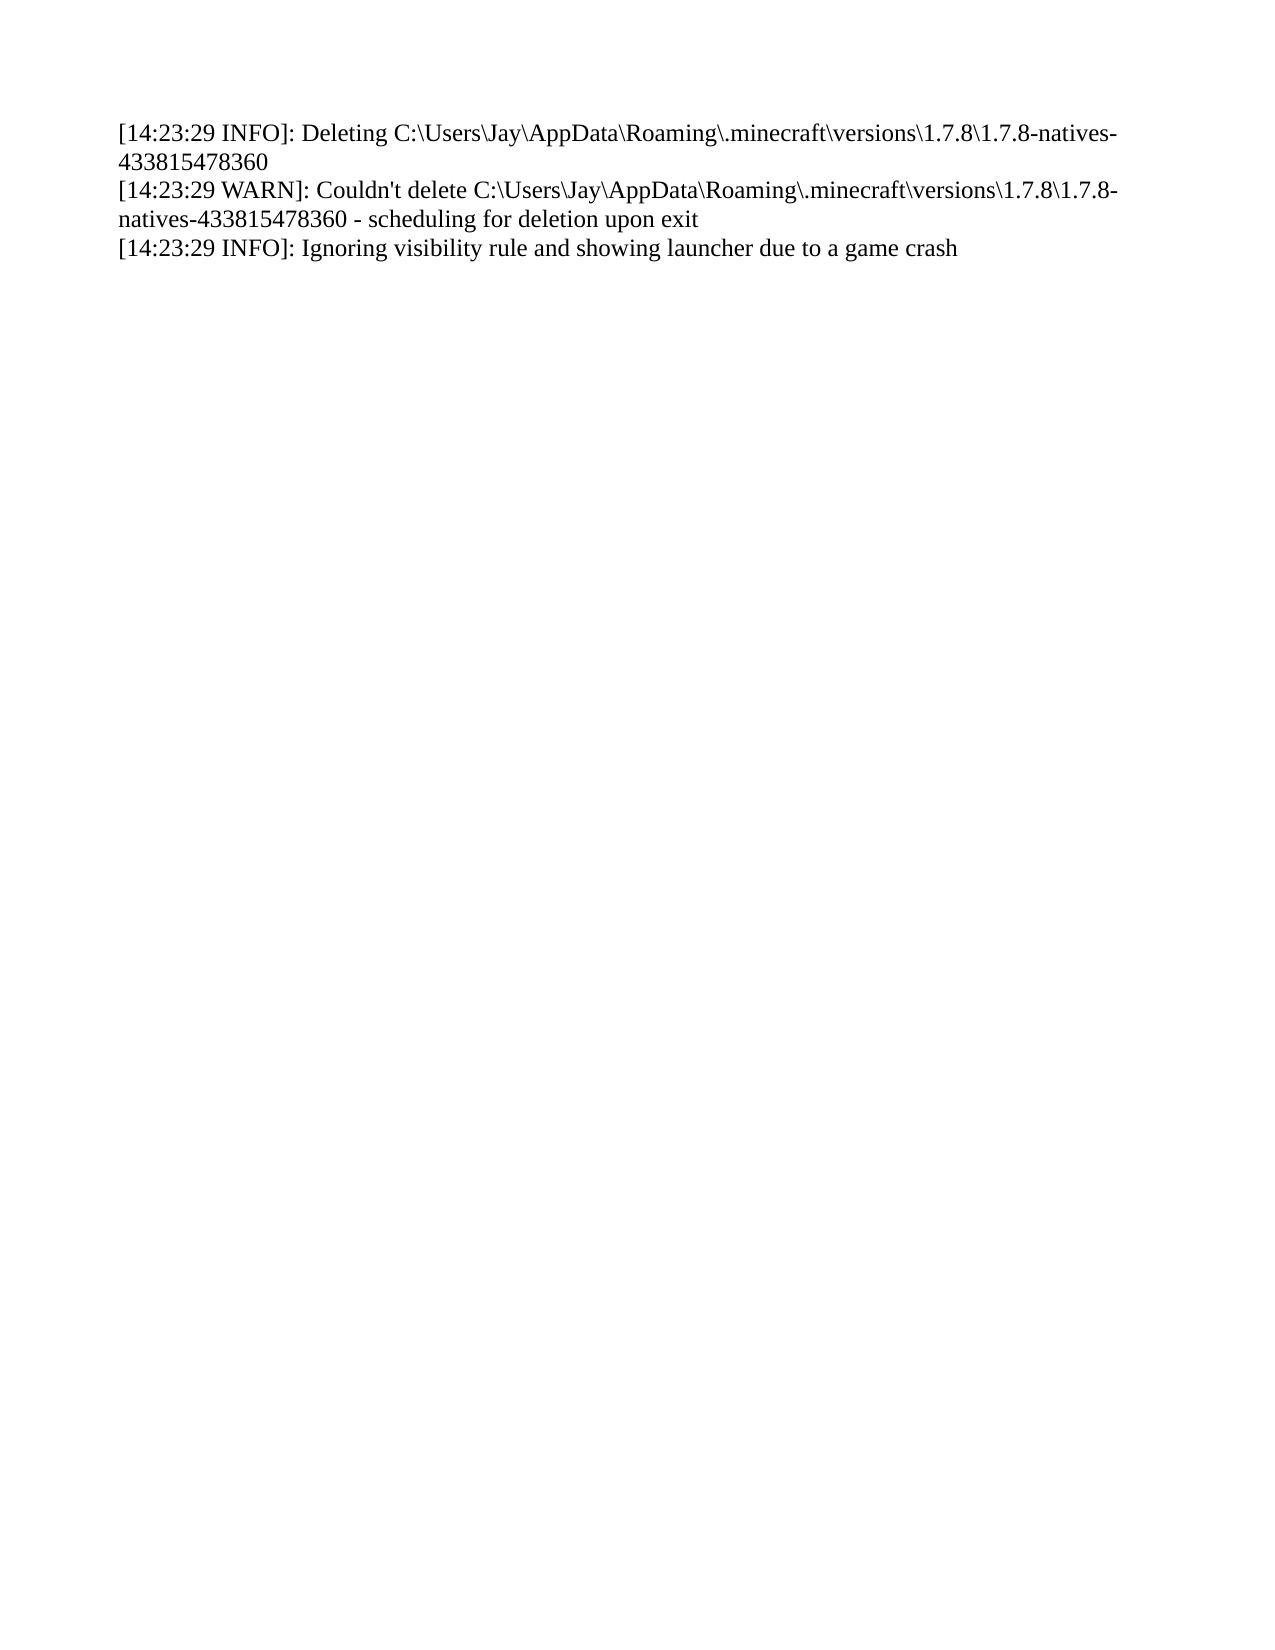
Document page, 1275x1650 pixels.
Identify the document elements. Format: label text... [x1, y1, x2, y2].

text [14:23:29 INFO]: Ignoring visibility rule and showing launcher due to a game crash [118, 233, 1157, 262]
text [14:23:29 WARN]: Couldn't delete C:\Users\Jay\AppData\Roaming\.minecraft\versions\1.7.8\1.7.8-natives-433815478360 - scheduling for deletion upon exit [118, 176, 1157, 233]
text [14:23:29 INFO]: Deleting C:\Users\Jay\AppData\Roaming\.minecraft\versions\1.7.8\1.7.8-natives-433815478360 [118, 118, 1157, 176]
